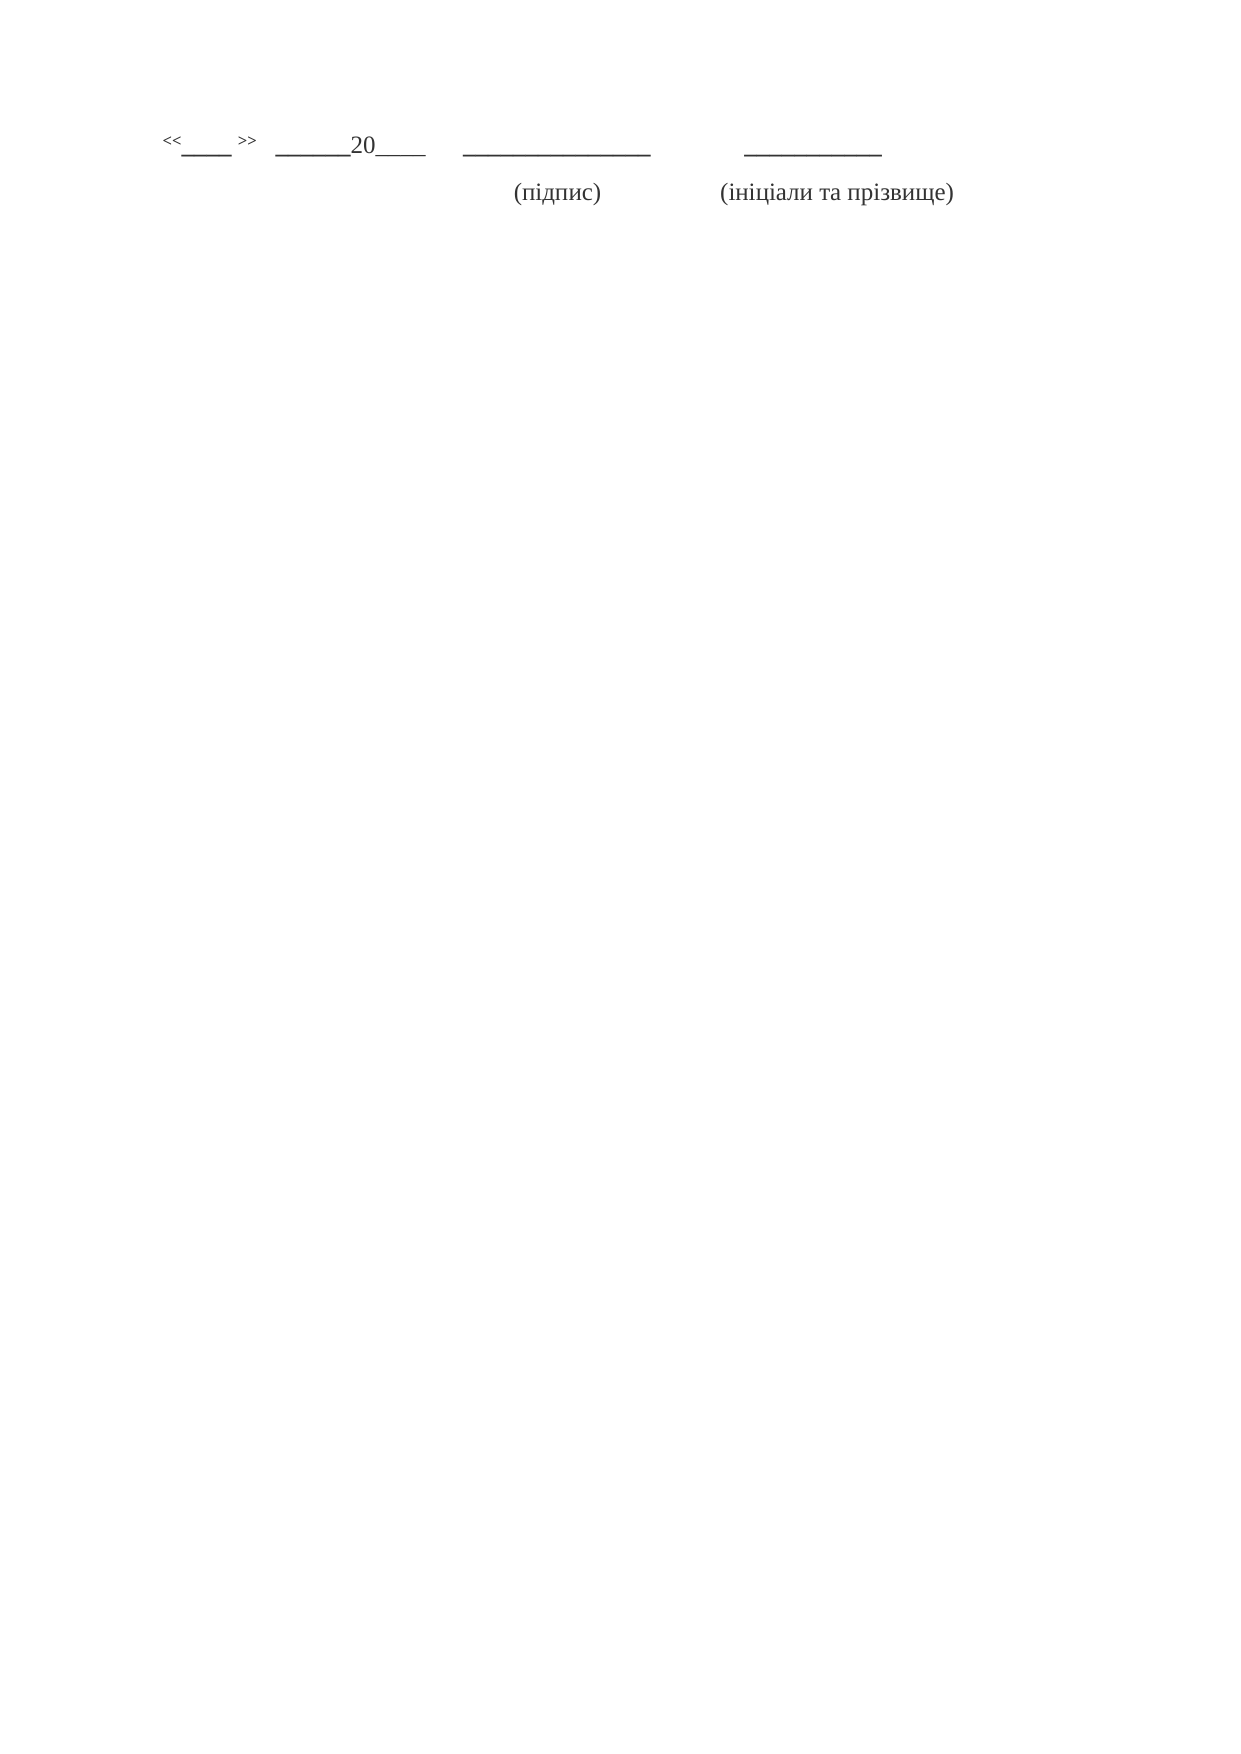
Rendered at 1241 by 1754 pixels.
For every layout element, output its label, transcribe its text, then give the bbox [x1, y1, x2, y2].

text <<____ >> ______20____ _______________ ___________ [162, 131, 1196, 159]
text (підпис) (ініціали та прізвище) [513, 177, 1196, 206]
